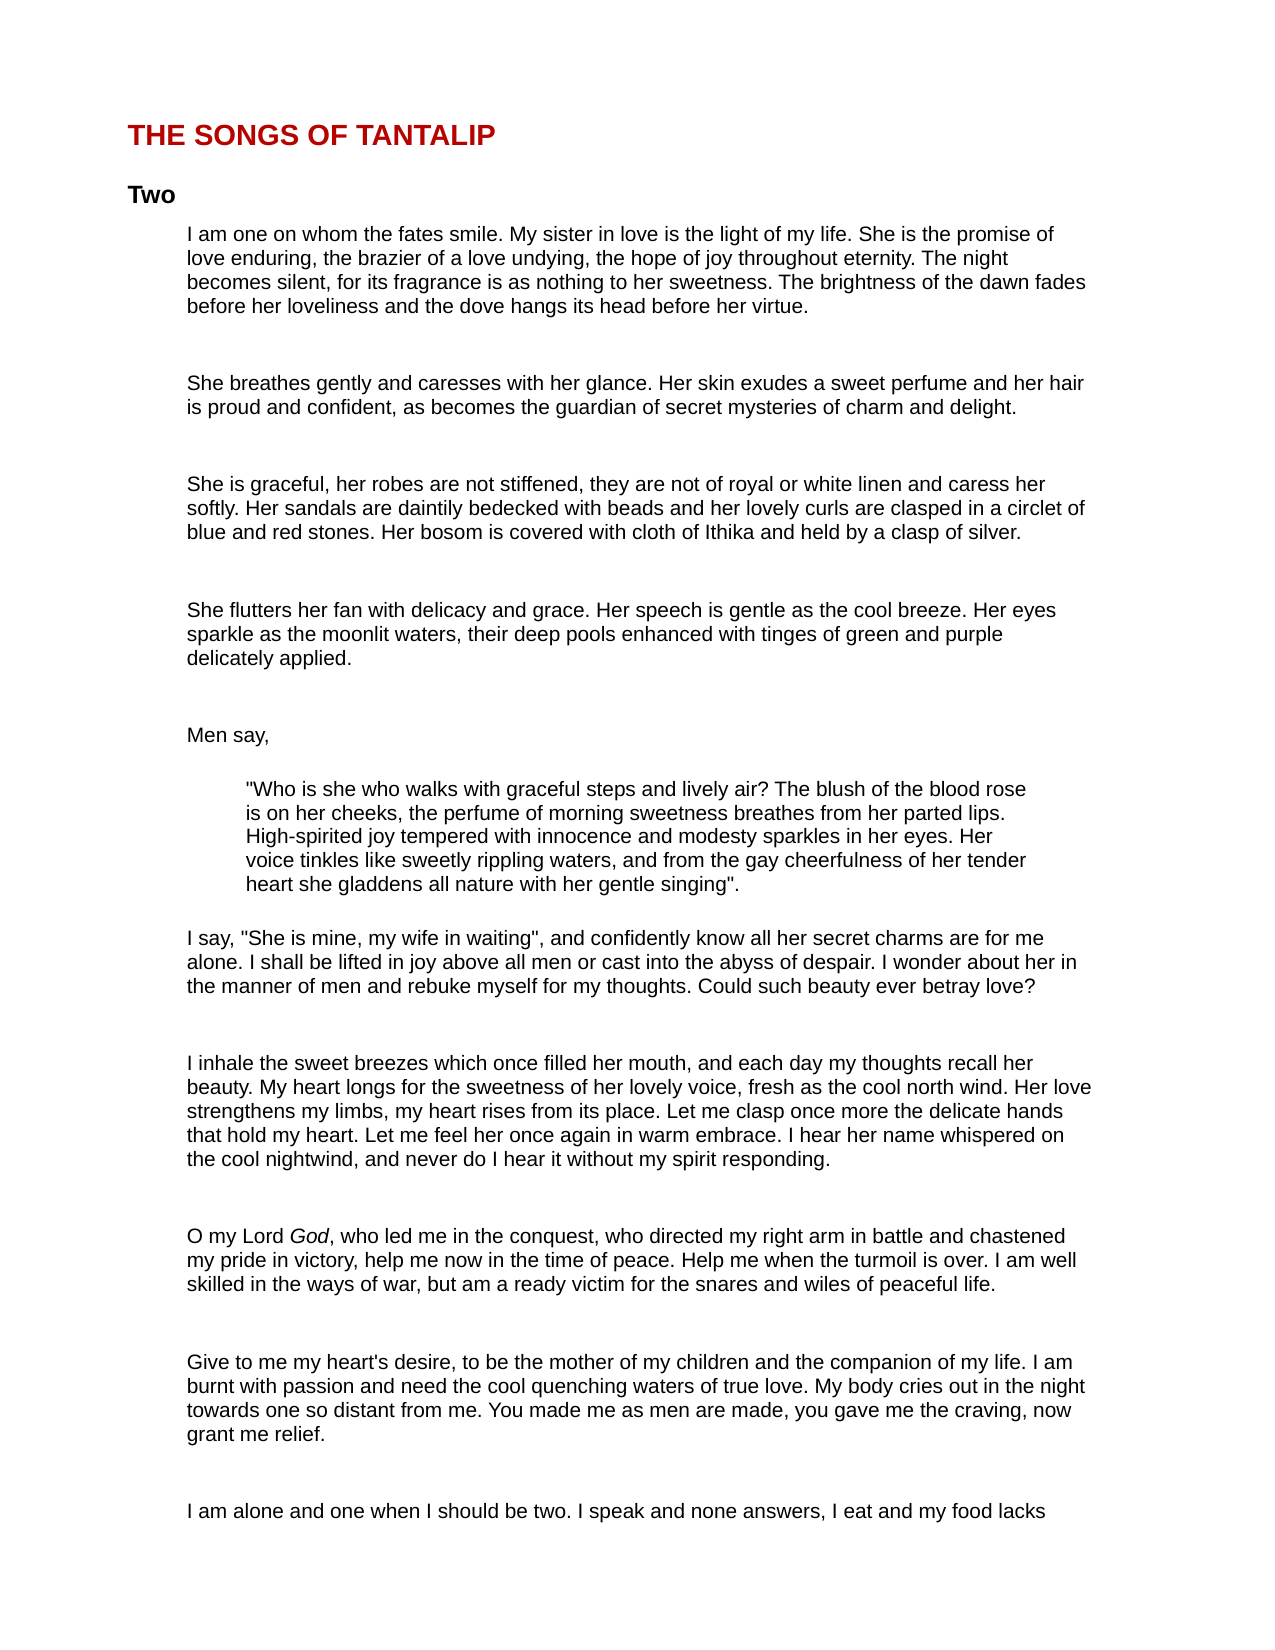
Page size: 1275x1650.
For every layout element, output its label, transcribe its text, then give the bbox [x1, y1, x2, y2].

text O my Lord God, who led me in the conquest, who directed my right arm in battle and chastened my pride in victory, help me now in the time of peace. Help me when the turmoil is over. I am well skilled in the ways of war, but am a ready victim for the snares and wiles of peaceful life. [187, 1200, 1095, 1296]
text I am one on whom the fates smile. My sister in love is the light of my life. She is the promise of love enduring, the brazier of a love undying, the hope of joy throughout eternity. The night becomes silent, for its fragrance is as nothing to her sweetness. The brightness of the dawn fades before her loveliness and the dove hangs its head before her virtue. [187, 222, 1095, 317]
text I inhale the sweet breezes which once filled her mouth, and each day my thoughts recall her beauty. My heart longs for the sweetness of her lovely voice, fresh as the cool north wind. Her love strengthens my limbs, my heart rises from its place. Let me clasp once more the delicate hands that hold my heart. Let me feel her once again in warm embrace. I hear her name whispered on the cool nightwind, and never do I hear it without my spirit responding. [187, 1027, 1095, 1171]
text Give to me my heart's desire, to be the mother of my children and the companion of my life. I am burnt with passion and need the cool quenching waters of true love. My body cries out in the night towards one so distant from me. You made me as men are made, you gave me the craving, now grant me relief. [187, 1326, 1095, 1445]
text She flutters her fan with delicacy and grace. Her speech is gentle as the cool breeze. Her eyes sparkle as the moonlit waters, their deep pools enhanced with tinges of green and purple delicately applied. [187, 574, 1095, 669]
text She is graceful, her robes are not stiffened, they are not of royal or white linen and caress her softly. Her sandals are daintily bedecked with beads and her lovely curls are clasped in a circlet of blue and red stones. Her bosom is covered with cloth of Ithika and held by a clasp of silver. [187, 448, 1095, 544]
text She breathes gently and caresses with her glance. Her skin exudes a sweet perfume and her hair is proud and confident, as becomes the guardian of secret mysteries of charm and delight. [187, 347, 1095, 419]
text Men say, [187, 699, 1095, 747]
text "Who is she who walks with graceful steps and lively air? The blush of the blood rose is on her cheeks, the perfume of morning sweetness breathes from her parted lips. High-spirited joy tempered with innocence and modesty sparkles in her eyes. Her voice tinkles like sweetly rippling waters, and from the gay cheerfulness of her tender heart she gladdens all nature with her gentle singing". [246, 776, 1036, 896]
text I say, "She is mine, my wife in waiting", and confidently know all her secret charms are for me alone. I shall be lifted in joy above all men or cast into the abyss of despair. I wonder about her in the manner of men and rebuke myself for my thoughts. Could such beauty ever betray love? [187, 926, 1095, 997]
text THE SONGS OF TANTALIP Two [127, 118, 1154, 209]
text I am alone and one when I should be two. I speak and none answers, I eat and my food lacks [187, 1475, 1095, 1523]
